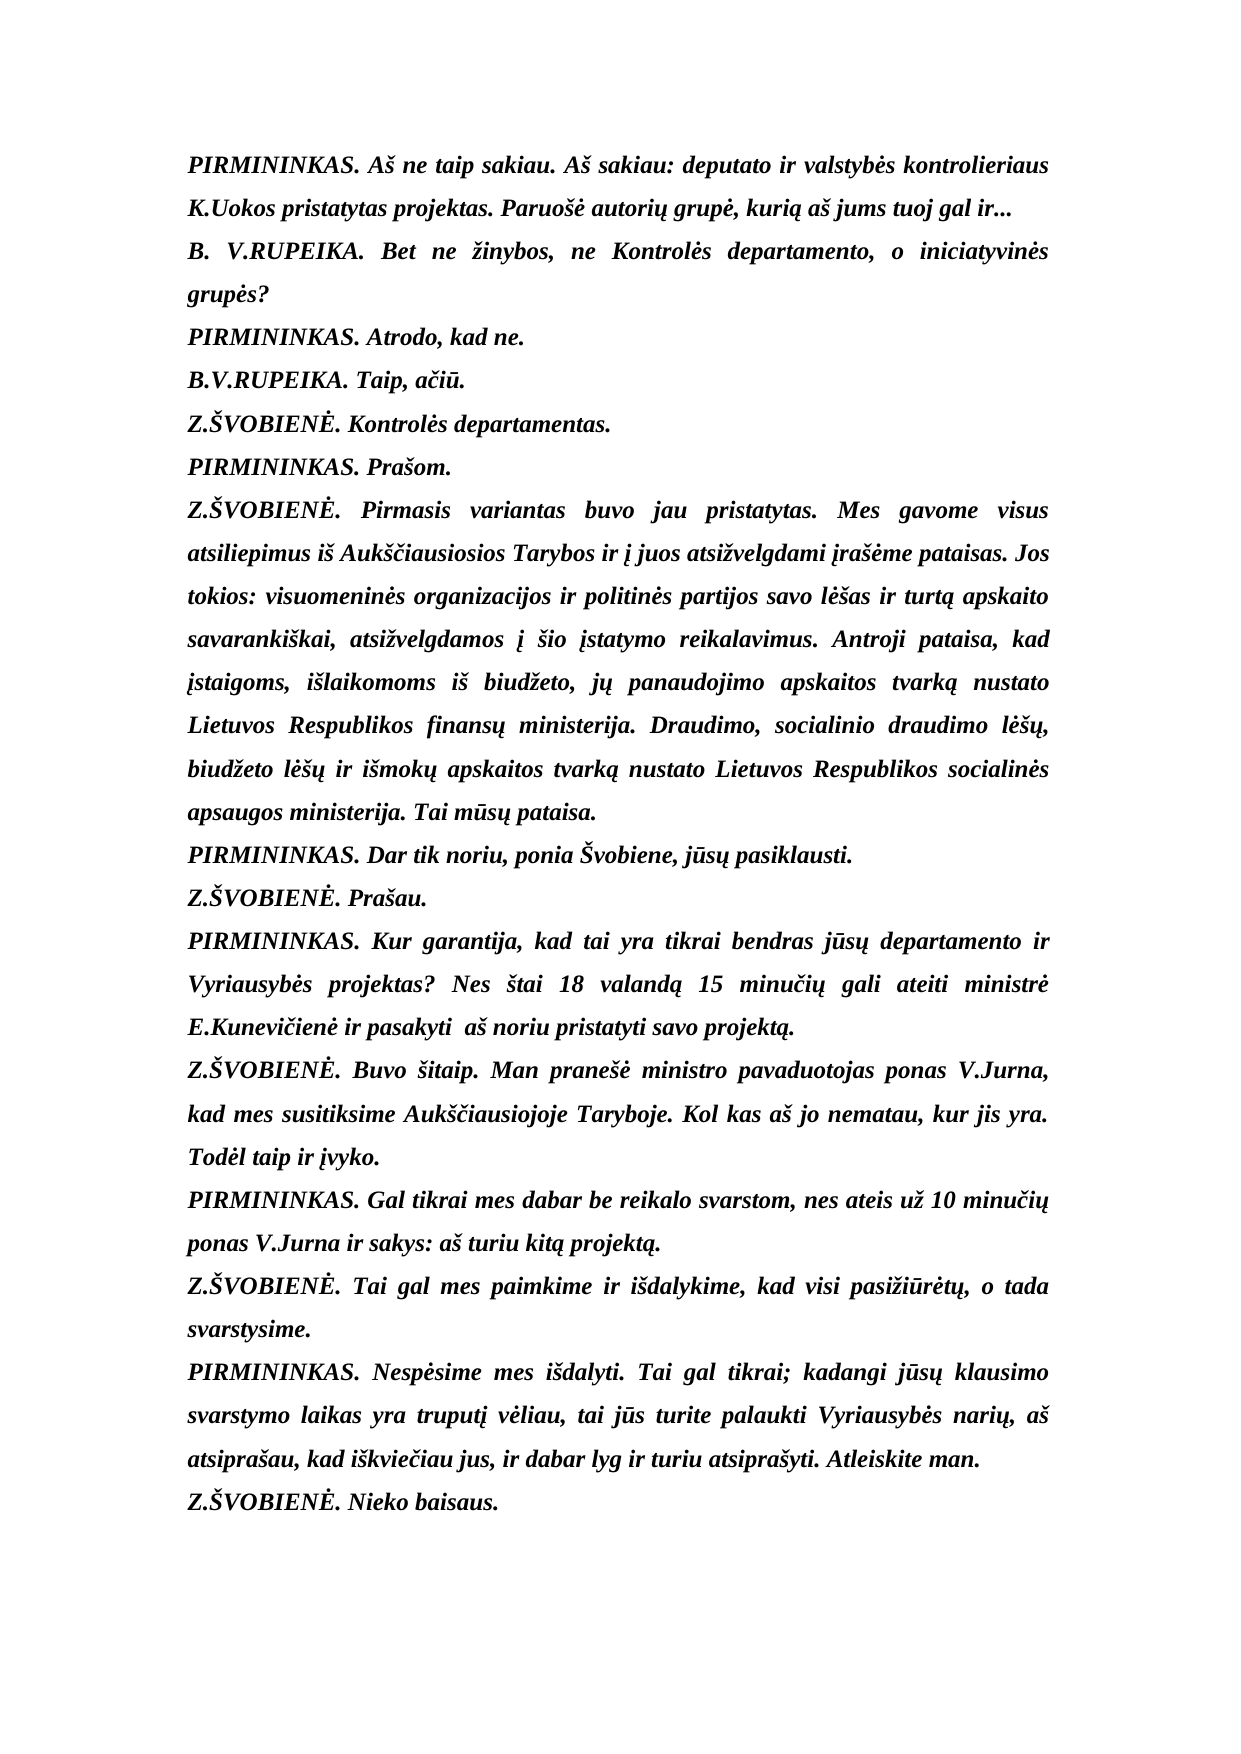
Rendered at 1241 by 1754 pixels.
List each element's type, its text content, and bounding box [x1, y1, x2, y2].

text Z.ŠVOBIENĖ. Buvo šitaip. Man pranešė ministro pavaduotojas ponas V.Jurna, kad mes susitiksime Aukščiausiojoje Taryboje. Kol kas aš jo nematau, kur jis yra. Todėl taip ir įvyko. [187, 1056, 1053, 1171]
text B.V.RUPEIKA. Taip, ačiū. [187, 366, 1053, 394]
text Z.ŠVOBIENĖ. Prašau. [187, 883, 1053, 912]
text PIRMININKAS. Prašom. [187, 452, 1053, 481]
text Z.ŠVOBIENĖ. Pirmasis variantas buvo jau pristatytas. Mes gavome visus atsiliepimus iš Aukščiausiosios Tarybos ir į juos atsižvelgdami įrašėme pataisas. Jos tokios: visuomeninės organizacijos ir politinės partijos savo lėšas ir turtą apskaito savarankiškai, atsižvelgdamos į šio įstatymo reikalavimus. Antroji pataisa, kad įstaigoms, išlaikomoms iš biudžeto, jų panaudojimo apskaitos tvarką nustato Lietuvos Respublikos finansų ministerija. Draudimo, socialinio draudimo lėšų, biudžeto lėšų ir išmokų apskaitos tvarką nustato Lietuvos Respublikos socialinės apsaugos ministerija. Tai mūsų pataisa. [187, 495, 1053, 826]
text PIRMININKAS. Gal tikrai mes dabar be reikalo svarstom, nes ateis už 10 minučių ponas V.Jurna ir sakys: aš turiu kitą projektą. [187, 1185, 1053, 1257]
text Z.ŠVOBIENĖ. Nieko baisaus. [187, 1487, 1053, 1516]
text PIRMININKAS. Atrodo, kad ne. [187, 322, 1053, 351]
text PIRMININKAS. Aš ne taip sakiau. Aš sakiau: deputato ir valstybės kontrolieriaus K.Uokos pristatytas projektas. Paruošė autorių grupė, kurią aš jums tuoj gal ir... [187, 150, 1053, 222]
text Z.ŠVOBIENĖ. Tai gal mes paimkime ir išdalykime, kad visi pasižiūrėtų, o tada svarstysime. [187, 1271, 1053, 1343]
text Z.ŠVOBIENĖ. Kontrolės departamentas. [187, 409, 1053, 437]
text PIRMININKAS. Nespėsime mes išdalyti. Tai gal tikrai; kadangi jūsų klausimo svarstymo laikas yra truputį vėliau, tai jūs turite palaukti Vyriausybės narių, aš atsiprašau, kad iškviečiau jus, ir dabar lyg ir turiu atsiprašyti. Atleiskite man. [187, 1357, 1053, 1472]
text PIRMININKAS. Kur garantija, kad tai yra tikrai bendras jūsų departamento ir Vyriausybės projektas? Nes štai 18 valandą 15 minučių gali ateiti ministrė E.Kunevičienė ir pasakyti aš noriu pristatyti savo projektą. [187, 926, 1053, 1041]
text PIRMININKAS. Dar tik noriu, ponia Švobiene, jūsų pasiklausti. [187, 840, 1053, 869]
text B. V.RUPEIKA. Bet ne žinybos, ne Kontrolės departamento, o iniciatyvinės grupės? [187, 236, 1053, 308]
